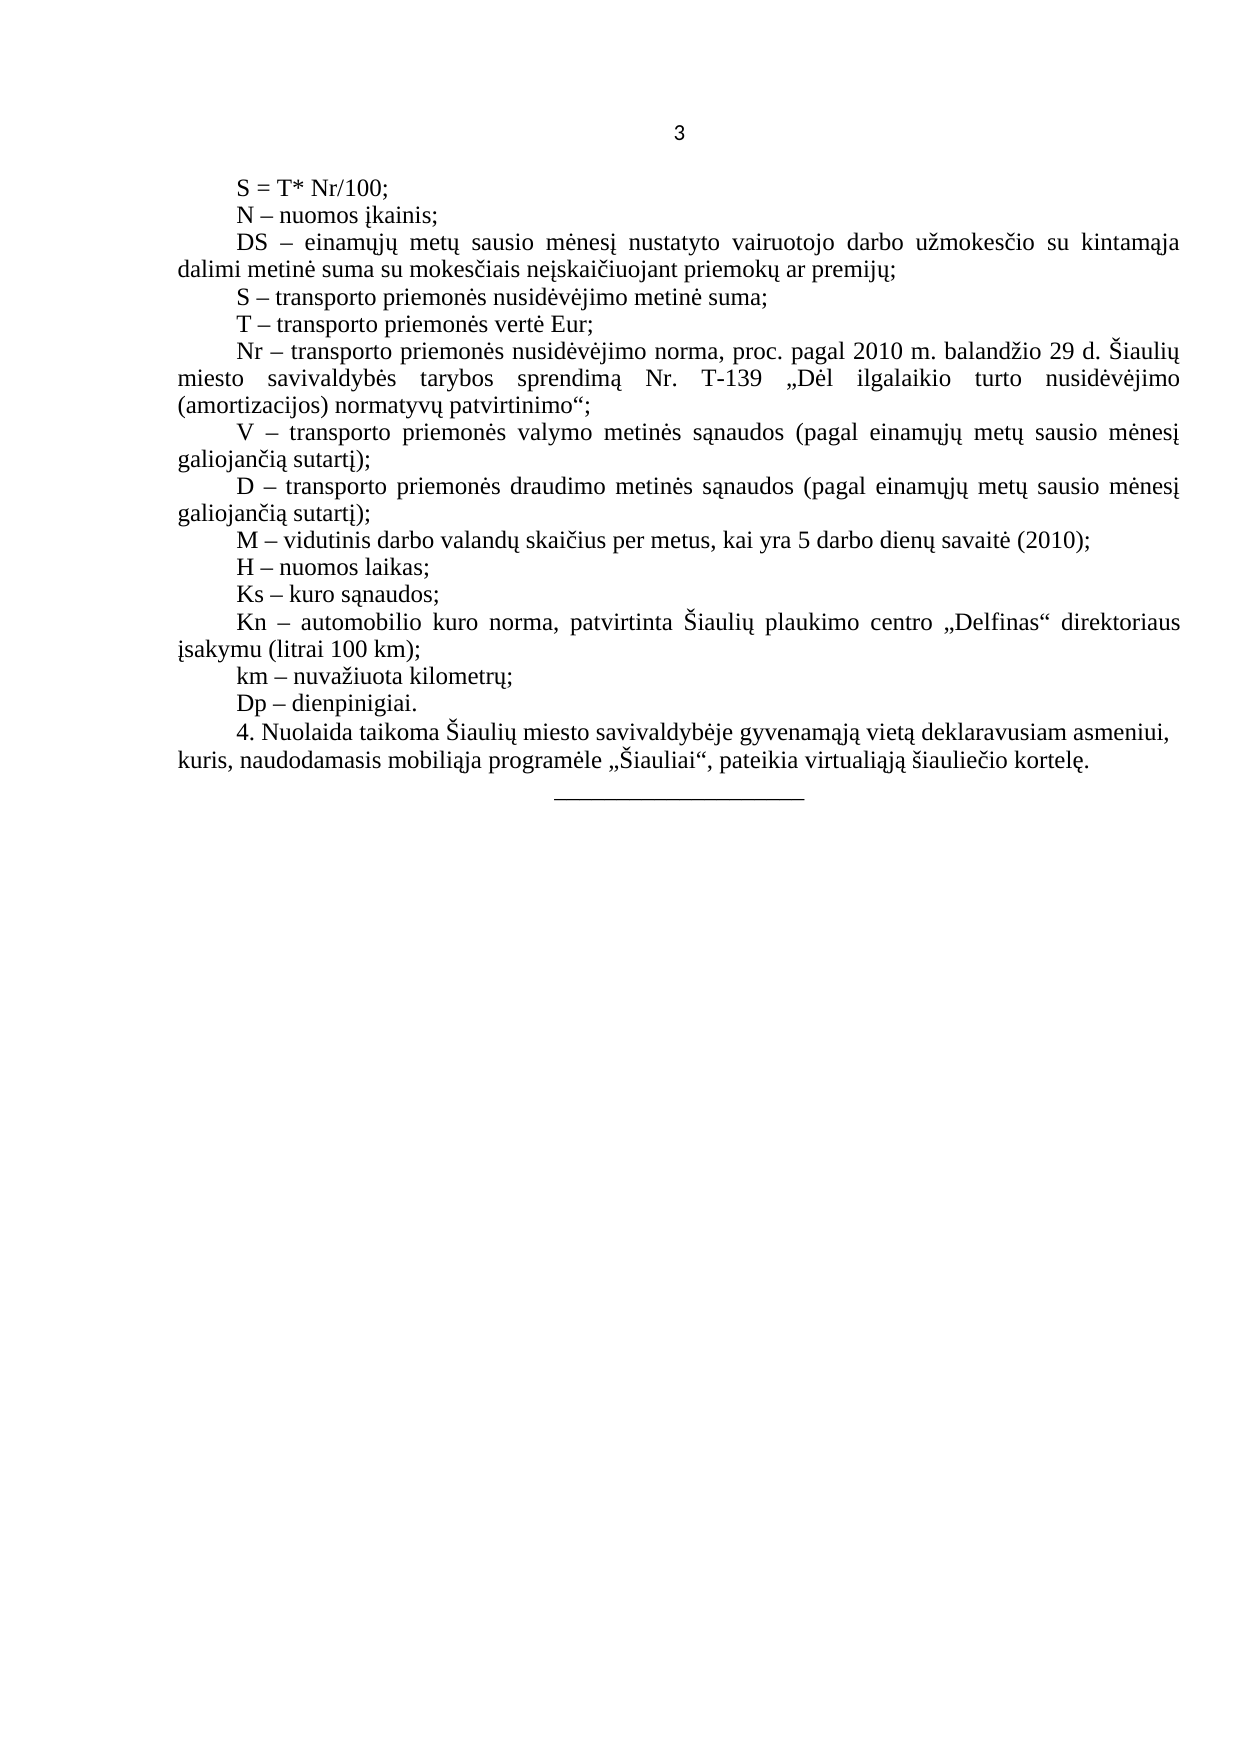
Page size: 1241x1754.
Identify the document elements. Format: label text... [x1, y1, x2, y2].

text Ks – kuro sąnaudos; [177, 581, 1181, 608]
text T – transporto priemonės vertė Eur; [177, 310, 1181, 337]
text Nr – transporto priemonės nusidėvėjimo norma, proc. pagal 2010 m. balandžio 29 d. Šiaulių miesto savivaldybės tarybos sprendimą Nr. T-139 „Dėl ilgalaikio turto nusidėvėjimo (amortizacijos) normatyvų patvirtinimo“; [177, 337, 1181, 419]
text N – nuomos įkainis; [177, 202, 1181, 229]
text Kn – automobilio kuro norma, patvirtinta Šiaulių plaukimo centro „Delfinas“ direktoriaus įsakymu (litrai 100 km); [177, 608, 1181, 662]
text ____________________ [177, 774, 1181, 803]
text D – transporto priemonės draudimo metinės sąnaudos (pagal einamųjų metų sausio mėnesį galiojančią sutartį); [177, 473, 1181, 527]
text 4. Nuolaida taikoma Šiaulių miesto savivaldybėje gyvenamąją vietą deklaravusiam asmeniui, kuris, naudodamasis mobiliąja programėle „Šiauliai“, pateikia virtualiąją šiauliečio kortelę. [177, 717, 1181, 774]
text M – vidutinis darbo valandų skaičius per metus, kai yra 5 darbo dienų savaitė (2010); [177, 527, 1181, 554]
text S = T* Nr/100; [177, 175, 1181, 202]
text S – transporto priemonės nusidėvėjimo metinė suma; [177, 283, 1181, 310]
text DS – einamųjų metų sausio mėnesį nustatyto vairuotojo darbo užmokesčio su kintamąja dalimi metinė suma su mokesčiais neįskaičiuojant priemokų ar premijų; [177, 229, 1181, 283]
text km – nuvažiuota kilometrų; [177, 662, 1181, 689]
text H – nuomos laikas; [177, 554, 1181, 581]
text Dp – dienpinigiai. [177, 689, 1181, 717]
text V – transporto priemonės valymo metinės sąnaudos (pagal einamųjų metų sausio mėnesį galiojančią sutartį); [177, 419, 1181, 473]
